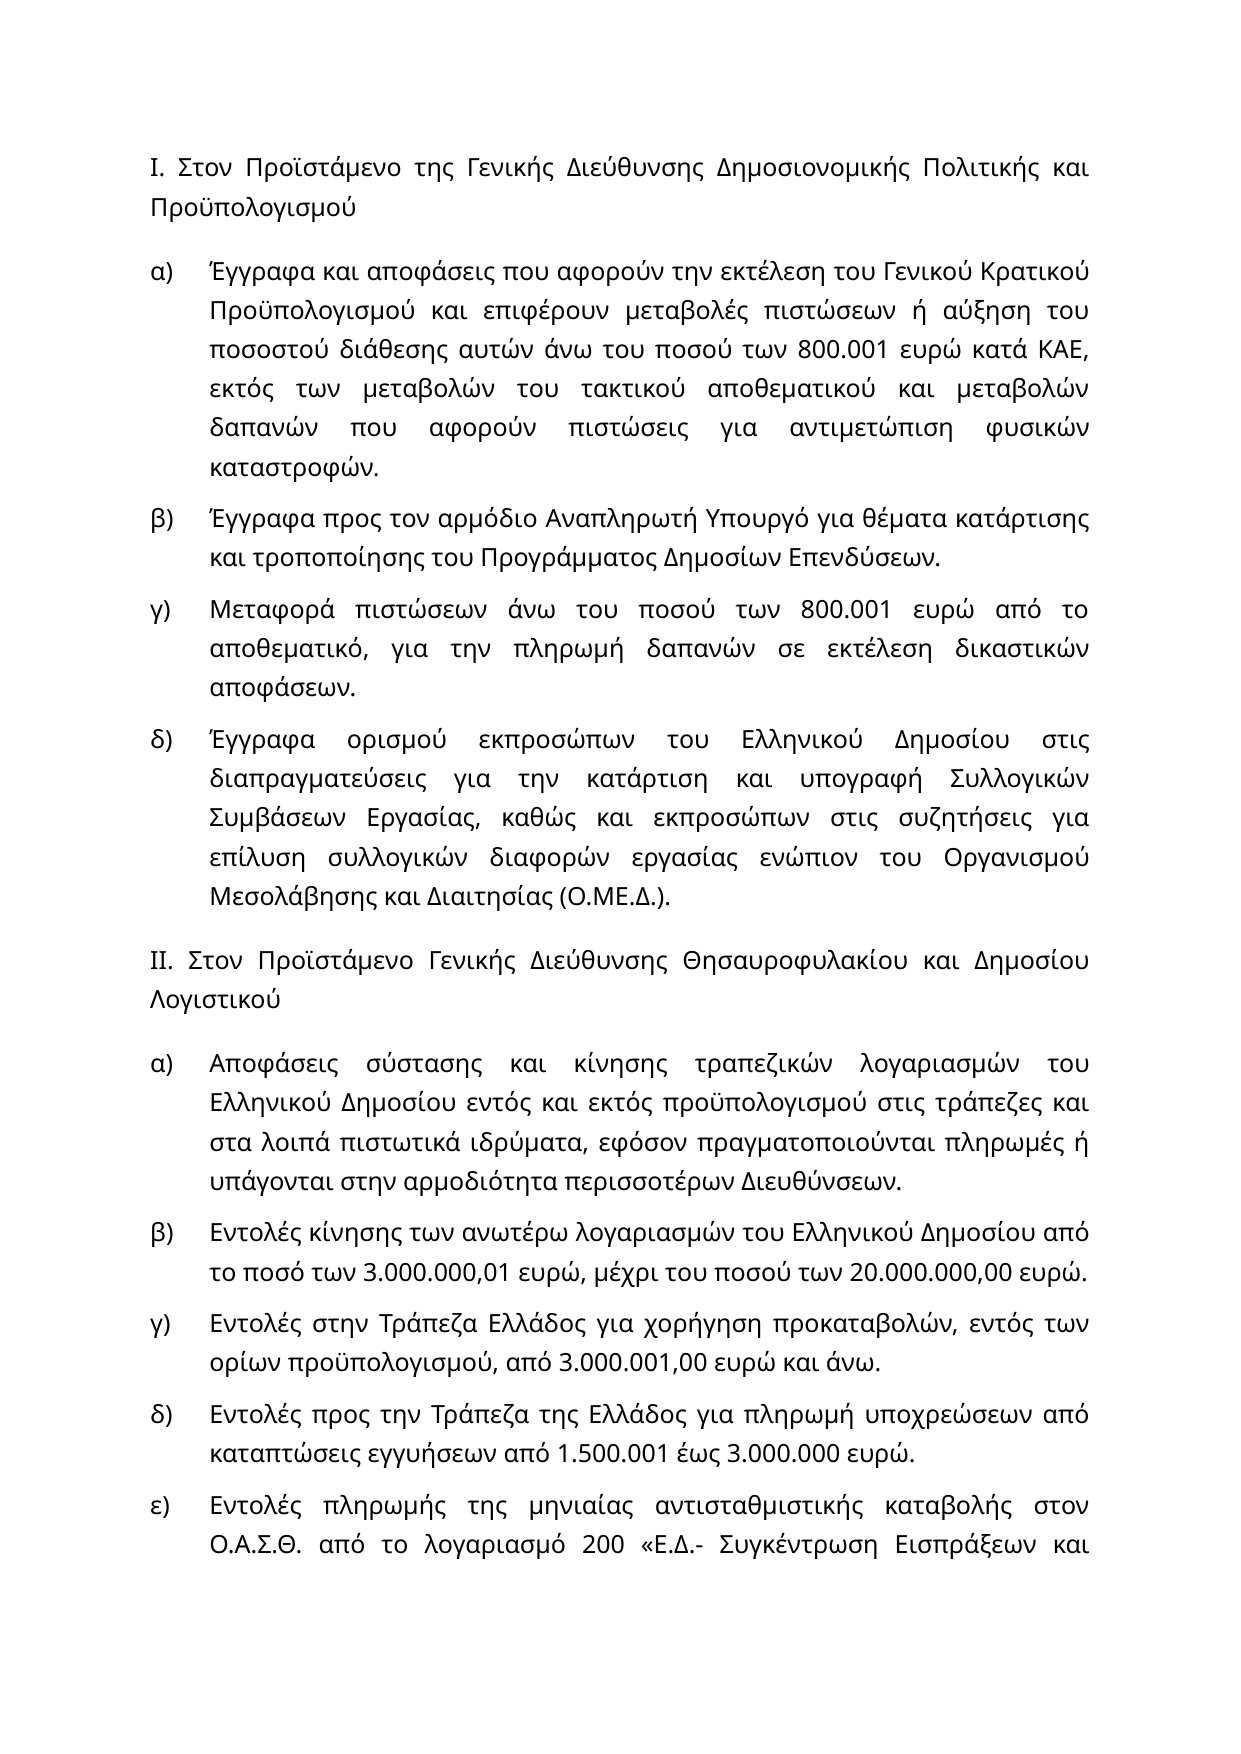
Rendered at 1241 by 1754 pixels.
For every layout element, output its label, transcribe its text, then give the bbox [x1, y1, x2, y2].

list γ) Εντολές στην Τράπεζα Ελλάδος για χορήγηση προκαταβολών, εντός των ορίων προϋπολογισμού, από 3.000.001,00 ευρώ και άνω. [150, 1306, 1090, 1379]
list δ) Έγγραφα ορισμού εκπροσώπων του Ελληνικού Δημοσίου στις διαπραγματεύσεις για την κατάρτιση και υπογραφή Συλλογικών Συμβάσεων Εργασίας, καθώς και εκπροσώπων στις συζητήσεις για επίλυση συλλογικών διαφορών εργασίας ενώπιον του Οργανισμού Μεσολάβησης και Διαιτησίας (Ο.ΜΕ.Δ.). [150, 722, 1090, 912]
text ΙΙ. Στον Προϊστάμενο Γενικής Διεύθυνσης Θησαυροφυλακίου και Δημοσίου Λογιστικού [150, 942, 1090, 1016]
list β) Εντολές κίνησης των ανωτέρω λογαριασμών του Ελληνικού Δημοσίου από το ποσό των 3.000.000,01 ευρώ, μέχρι του ποσού των 20.000.000,00 ευρώ. [150, 1215, 1090, 1288]
list β) Έγγραφα προς τον αρμόδιο Αναπληρωτή Υπουργό για θέματα κατάρτισης και τροποποίησης του Προγράμματος Δημοσίων Επενδύσεων. [150, 501, 1090, 574]
list γ) Μεταφορά πιστώσεων άνω του ποσού των 800.001 ευρώ από το αποθεματικό, για την πληρωμή δαπανών σε εκτέλεση δικαστικών αποφάσεων. [150, 592, 1090, 704]
text Ι. Στον Προϊστάμενο της Γενικής Διεύθυνσης Δημοσιονομικής Πολιτικής και Προϋπολογισμού [150, 150, 1090, 223]
list ε) Εντολές πληρωμής της μηνιαίας αντισταθμιστικής καταβολής στον Ο.Α.Σ.Θ. από το λογαριασμό 200 «Ε.Δ.- Συγκέντρωση Εισπράξεων και [150, 1487, 1090, 1561]
list α) Αποφάσεις σύστασης και κίνησης τραπεζικών λογαριασμών του Ελληνικού Δημοσίου εντός και εκτός προϋπολογισμού στις τράπεζες και στα λοιπά πιστωτικά ιδρύματα, εφόσον πραγματοποιούνται πληρωμές ή υπάγονται στην αρμοδιότητα περισσοτέρων Διευθύνσεων. [150, 1046, 1090, 1197]
list δ) Εντολές προς την Τράπεζα της Ελλάδος για πληρωμή υποχρεώσεων από καταπτώσεις εγγυήσεων από 1.500.001 έως 3.000.000 ευρώ. [150, 1397, 1090, 1470]
list α) Έγγραφα και αποφάσεις που αφορούν την εκτέλεση του Γενικού Κρατικού Προϋπολογισμού και επιφέρουν μεταβολές πιστώσεων ή αύξηση του ποσοστού διάθεσης αυτών άνω του ποσού των 800.001 ευρώ κατά ΚΑΕ, εκτός των μεταβολών του τακτικού αποθεματικού και μεταβολών δαπανών που αφορούν πιστώσεις για αντιμετώπιση φυσικών καταστροφών. [150, 253, 1090, 483]
